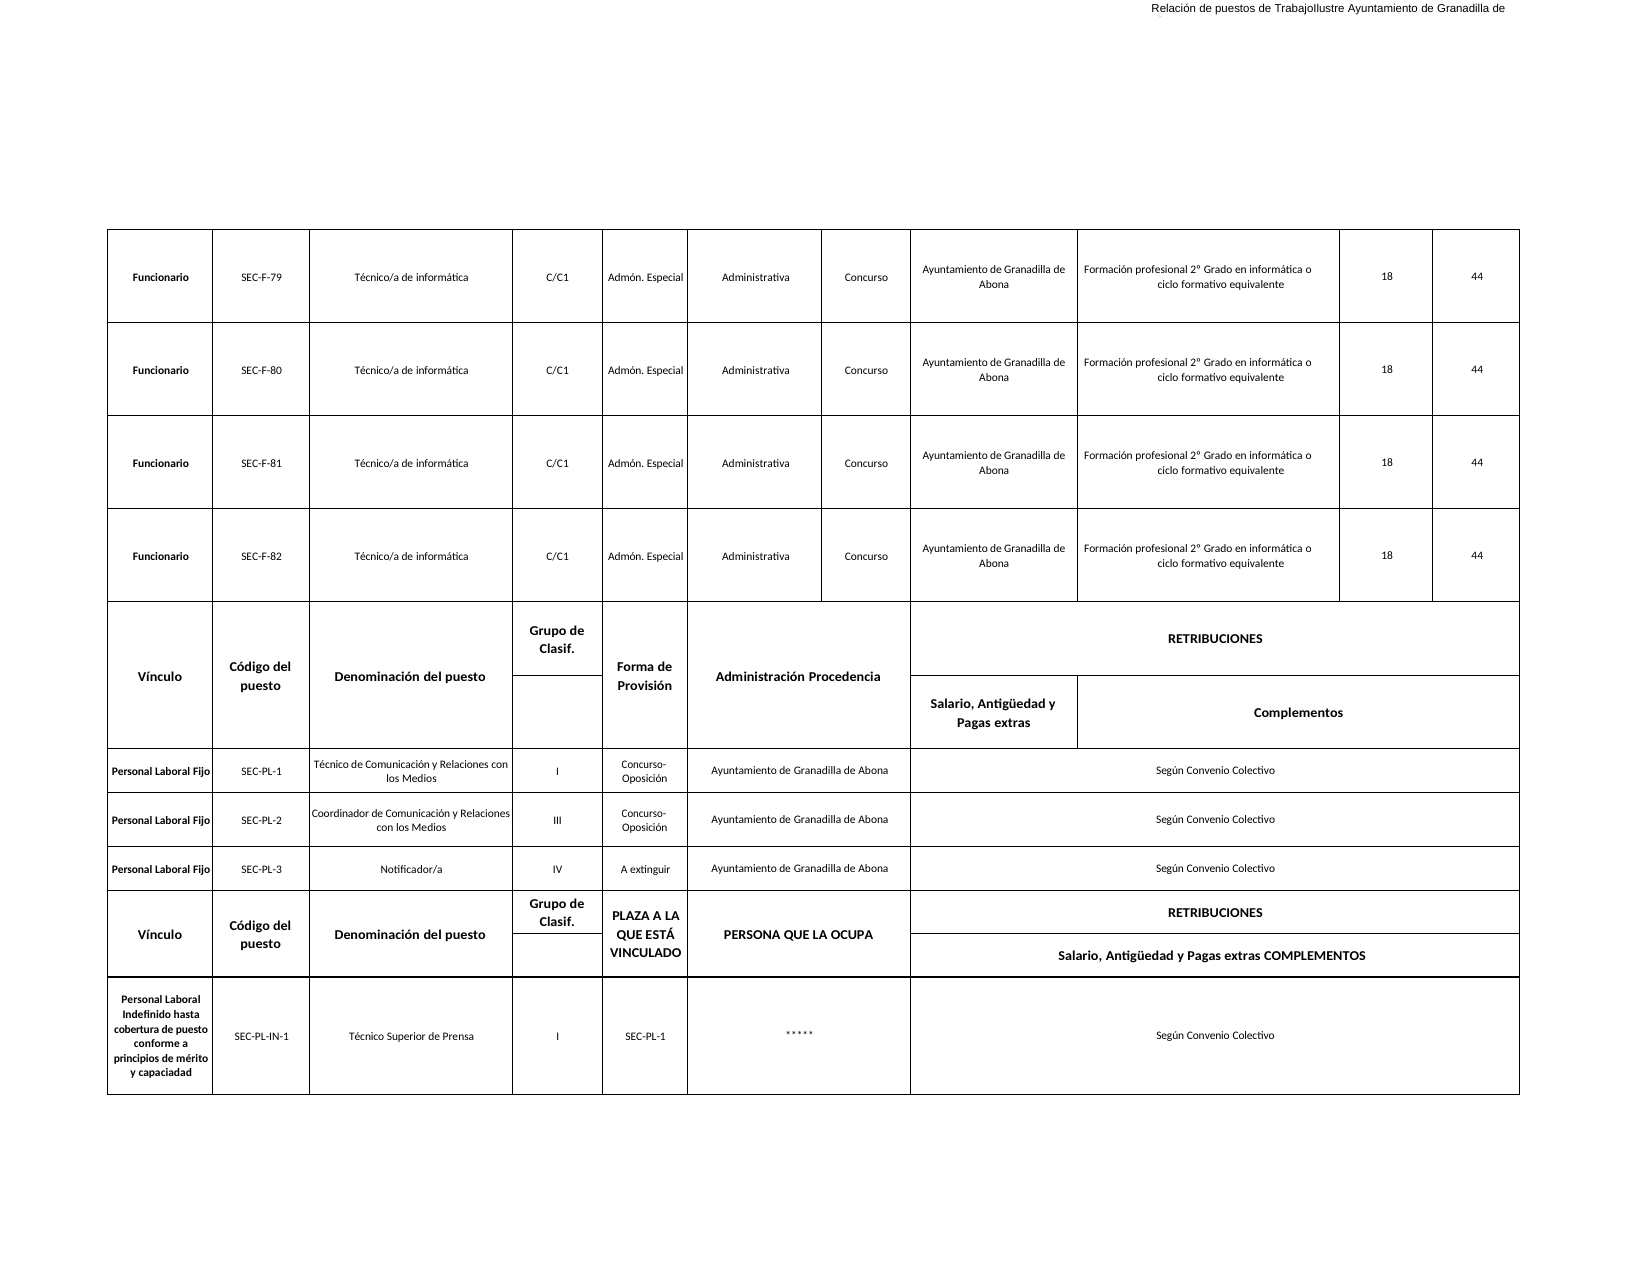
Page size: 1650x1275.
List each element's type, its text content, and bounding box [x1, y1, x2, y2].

table_cell Ayuntamiento de Granadilla de Abona [911, 416, 1077, 508]
table_cell SEC-PL-3 [213, 847, 309, 889]
table_cell [513, 934, 602, 976]
table_header Administrativa [688, 230, 821, 322]
table_cell I [513, 978, 602, 1094]
table_cell Funcionario [108, 509, 212, 601]
table_cell 44 [1433, 416, 1519, 508]
table_header Funcionario [108, 230, 212, 322]
table_cell Funcionario [108, 416, 212, 508]
table_cell Ayuntamiento de Granadilla de Abona [688, 847, 910, 889]
table_cell Admón. Especial [603, 509, 687, 601]
table_cell Técnico de Comunicación y Relaciones con los Medios [310, 749, 512, 792]
table_cell ***** [688, 978, 910, 1094]
table_cell C/C1 [513, 509, 602, 601]
table_cell 44 [1433, 323, 1519, 415]
table_cell Concurso [822, 323, 910, 415]
table_cell PLAZA A LA QUE ESTÁ VINCULADO [603, 891, 687, 976]
table_cell Según Convenio Colectivo [911, 847, 1519, 889]
table_cell Técnico/a de informática [310, 509, 512, 601]
table_header Formación profesional 2º Grado en informática o ciclo formativo equivalente [1078, 230, 1339, 322]
table_cell Administrativa [688, 509, 821, 601]
table_cell III [513, 793, 602, 846]
table_cell Técnico/a de informática [310, 416, 512, 508]
table_cell SEC-PL-IN-1 [213, 978, 309, 1094]
table_cell Según Convenio Colectivo [911, 749, 1519, 792]
table_cell Forma de Provisión [603, 602, 687, 748]
table_cell Formación profesional 2º Grado en informática o ciclo formativo equivalente [1078, 509, 1339, 601]
table_cell Técnico/a de informática [310, 323, 512, 415]
table_cell Funcionario [108, 323, 212, 415]
table_header C/C1 [513, 230, 602, 322]
table_cell Administración Procedencia [688, 602, 910, 748]
table_cell Coordinador de Comunicación y Relaciones con los Medios [310, 793, 512, 846]
table_cell [513, 676, 602, 748]
table_cell SEC-PL-1 [603, 978, 687, 1094]
table_cell Notificador/a [310, 847, 512, 889]
table_header Admón. Especial [603, 230, 687, 322]
table_cell Grupo de Clasif. [513, 891, 602, 933]
table_cell Concurso- Oposición [603, 749, 687, 792]
table_cell PERSONA QUE LA OCUPA [688, 891, 910, 976]
table_cell I [513, 749, 602, 792]
table_cell Personal Laboral Fijo [108, 749, 212, 792]
table_cell SEC-F-80 [213, 323, 309, 415]
table_cell C/C1 [513, 323, 602, 415]
table_cell Ayuntamiento de Granadilla de Abona [911, 323, 1077, 415]
table_header Ayuntamiento de Granadilla de Abona [911, 230, 1077, 322]
table_cell Ayuntamiento de Granadilla de Abona [688, 749, 910, 792]
table_cell Ayuntamiento de Granadilla de Abona [688, 793, 910, 846]
table_cell 18 [1340, 323, 1432, 415]
table_cell Vínculo [108, 602, 212, 748]
table_header 18 [1340, 230, 1432, 322]
table_header 44 [1433, 230, 1519, 322]
table_cell Concurso [822, 416, 910, 508]
table_cell Formación profesional 2º Grado en informática o ciclo formativo equivalente [1078, 323, 1339, 415]
table_cell IV [513, 847, 602, 889]
table_cell Complementos [1078, 676, 1519, 748]
table_cell Salario, Antigüedad y Pagas extras COMPLEMENTOS [911, 934, 1519, 976]
table_cell Administrativa [688, 323, 821, 415]
table_cell Técnico Superior de Prensa [310, 978, 512, 1094]
table_header Técnico/a de informática [310, 230, 512, 322]
table_cell Personal Laboral Indefinido hasta cobertura de puesto conforme a principios de mérito y capaciadad [108, 978, 212, 1094]
table_cell SEC-PL-2 [213, 793, 309, 846]
table_cell Salario, Antigüedad y Pagas extras [911, 676, 1077, 748]
table_cell Admón. Especial [603, 416, 687, 508]
table_cell Formación profesional 2º Grado en informática o ciclo formativo equivalente [1078, 416, 1339, 508]
table_cell Vínculo [108, 891, 212, 976]
table_cell 18 [1340, 509, 1432, 601]
table_cell Administrativa [688, 416, 821, 508]
table_cell SEC-F-82 [213, 509, 309, 601]
table_cell Según Convenio Colectivo [911, 978, 1519, 1094]
table_cell RETRIBUCIONES [911, 891, 1519, 933]
table_cell Denominación del puesto [310, 891, 512, 976]
table_cell Concurso [822, 509, 910, 601]
table_cell SEC-PL-1 [213, 749, 309, 792]
table_cell SEC-F-81 [213, 416, 309, 508]
table_cell Código del puesto [213, 891, 309, 976]
table_cell Según Convenio Colectivo [911, 793, 1519, 846]
table_cell Personal Laboral Fijo [108, 793, 212, 846]
table_cell 18 [1340, 416, 1432, 508]
table_cell C/C1 [513, 416, 602, 508]
table_cell 44 [1433, 509, 1519, 601]
table_cell A extinguir [603, 847, 687, 889]
table_cell Código del puesto [213, 602, 309, 748]
table_cell Grupo de Clasif. [513, 602, 602, 674]
table_header SEC-F-79 [213, 230, 309, 322]
table_cell Concurso- Oposición [603, 793, 687, 846]
table_cell RETRIBUCIONES [911, 602, 1519, 674]
table_cell Admón. Especial [603, 323, 687, 415]
table_cell Personal Laboral Fijo [108, 847, 212, 889]
table_cell Denominación del puesto [310, 602, 512, 748]
table_cell Ayuntamiento de Granadilla de Abona [911, 509, 1077, 601]
table_header Concurso [822, 230, 910, 322]
